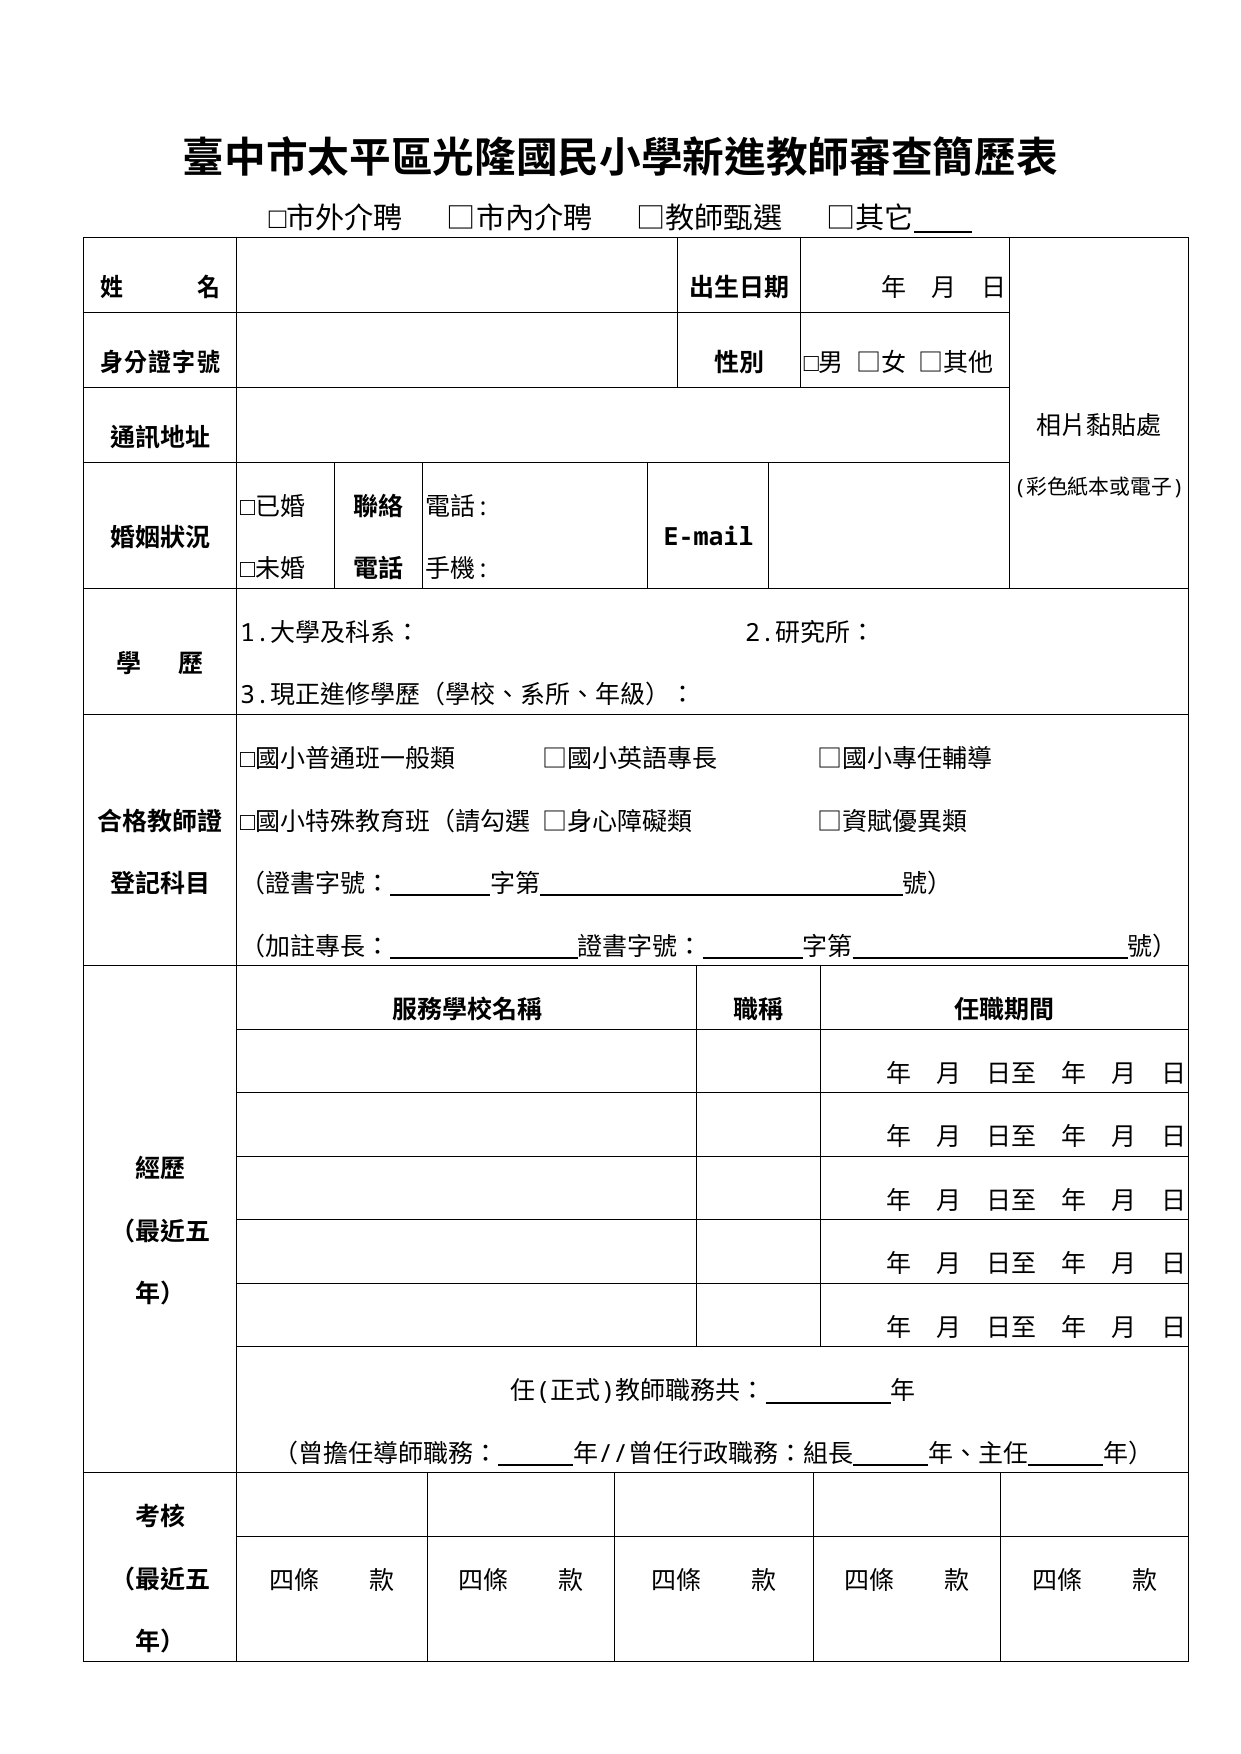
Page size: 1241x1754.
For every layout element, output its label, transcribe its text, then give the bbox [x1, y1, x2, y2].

table_cell 任(正式)教師職務共： 年 （曾擔任導師職務： 年//曾任行政職務：組長 年、主任 年） [237, 1347, 1188, 1472]
table_cell [697, 1284, 820, 1346]
table_cell [769, 463, 1009, 588]
table_cell 電話: 手機: [423, 463, 647, 588]
table_cell 四條 款 [814, 1537, 1000, 1661]
table_header 姓 名 [84, 238, 236, 312]
table_cell [237, 1220, 696, 1283]
table_cell 四條 款 [615, 1537, 813, 1661]
table_cell 性別 [678, 313, 800, 387]
table_cell 四條 款 [237, 1537, 427, 1661]
table_cell 婚姻狀況 [84, 463, 236, 588]
table_header [237, 238, 677, 312]
table_cell 年 月 日至 年 月 日 [821, 1157, 1188, 1219]
table_cell 聯絡 電話 [335, 463, 422, 588]
table_cell [697, 1220, 820, 1283]
table_cell 任職期間 [821, 966, 1188, 1028]
table_cell 職稱 [697, 966, 820, 1028]
table_cell 1.大學及科系： 2.研究所： 3.現正進修學歷（學校、系所、年級）： [237, 589, 1188, 714]
table_cell 身分證字號 [84, 313, 236, 387]
table_cell 合格教師證 登記科目 [84, 715, 236, 965]
table_header 出生日期 [678, 238, 800, 312]
table_cell [814, 1473, 1000, 1536]
table_cell 年 月 日至 年 月 日 [821, 1093, 1188, 1156]
table_cell [237, 388, 1009, 462]
table_cell [697, 1030, 820, 1092]
table_cell □男 □女 □其他 [801, 313, 1009, 387]
table_cell E-mail [648, 463, 768, 588]
table_cell □已婚 □未婚 [237, 463, 334, 588]
table_header 相片黏貼處 (彩色紙本或電子) [1010, 238, 1188, 588]
table_cell [237, 1473, 427, 1536]
table_cell [237, 1157, 696, 1219]
table_cell 年 月 日至 年 月 日 [821, 1220, 1188, 1283]
table_cell 四條 款 [428, 1537, 614, 1661]
table_cell [1001, 1473, 1188, 1536]
table_cell 服務學校名稱 [237, 966, 696, 1028]
table_cell 年 月 日至 年 月 日 [821, 1284, 1188, 1346]
table_cell 年 月 日至 年 月 日 [821, 1030, 1188, 1092]
text □市外介聘 □市內介聘 □教師甄選 □其它 [89, 194, 1152, 237]
text 臺中市太平區光隆國民小學新進教師審查簡歷表 [89, 124, 1152, 184]
table_cell [237, 1093, 696, 1156]
table_cell [428, 1473, 614, 1536]
table_cell [237, 1030, 696, 1092]
table_cell □國小普通班一般類 □國小英語專長 □國小專任輔導 □國小特殊教育班（請勾選 □身心障礙類 □資賦優異類 （證書字號： 字第 號） （加註專長： 證書字號： 字第 號） [237, 715, 1188, 965]
table_cell [237, 1284, 696, 1346]
table_cell [697, 1157, 820, 1219]
table_cell [697, 1093, 820, 1156]
table_cell 四條 款 [1001, 1537, 1188, 1661]
table_cell 考核 （最近五年） [84, 1473, 236, 1661]
table_cell 學歷 [84, 589, 236, 714]
table_cell 經歷 （最近五年） [84, 966, 236, 1472]
table_cell 通訊地址 [84, 388, 236, 462]
table_header 年 月 日 [801, 238, 1009, 312]
table_cell [615, 1473, 813, 1536]
table_cell [237, 313, 677, 387]
